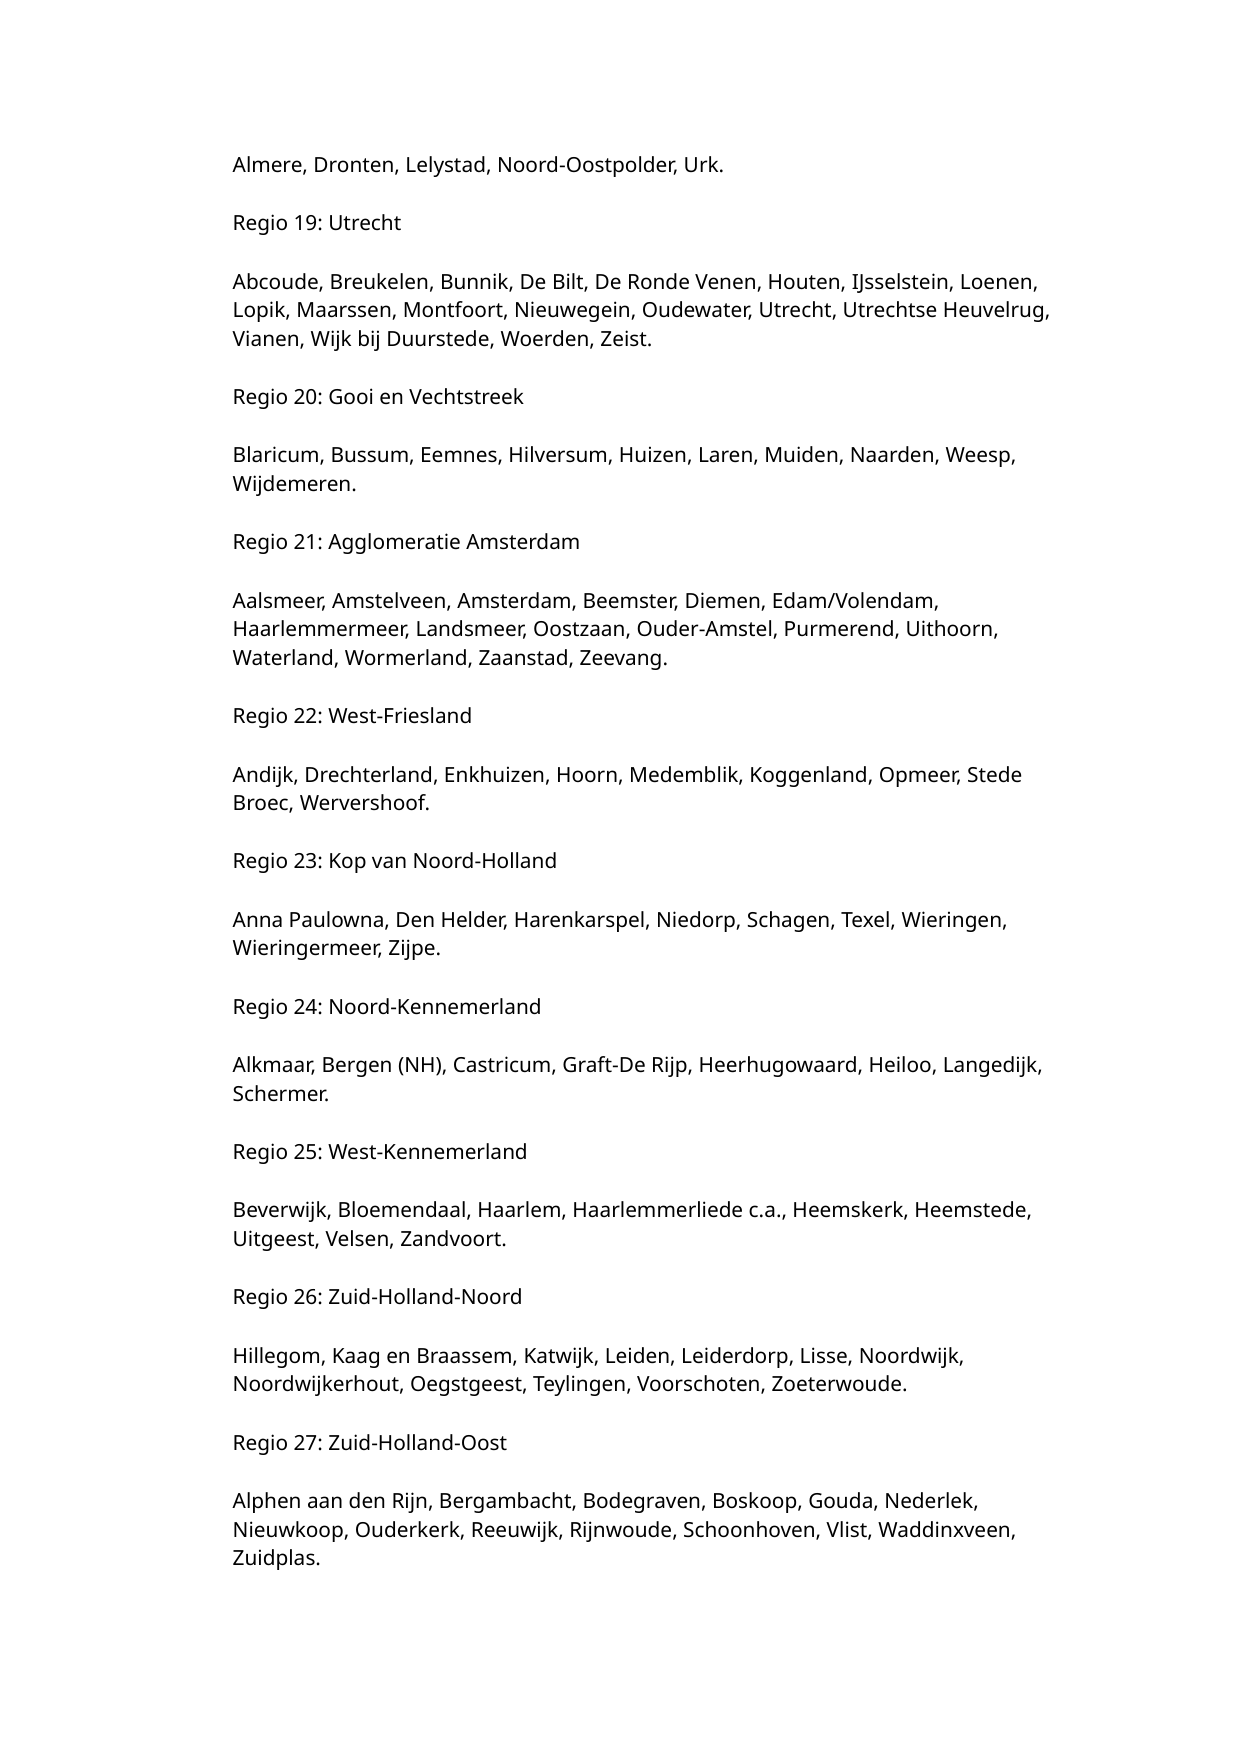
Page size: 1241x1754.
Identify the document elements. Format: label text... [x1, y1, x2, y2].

subtitle Regio 23: Kop van Noord-Holland [232, 847, 1053, 875]
text Blaricum, Bussum, Eemnes, Hilversum, Huizen, Laren, Muiden, Naarden, Weesp, Wijdemeren. [232, 441, 1053, 497]
text Abcoude, Breukelen, Bunnik, De Bilt, De Ronde Venen, Houten, IJsselstein, Loenen, Lopik, Maarssen, Montfoort, Nieuwegein, Oudewater, Utrecht, Utrechtse Heuvelrug, Vianen, Wijk bij Duurstede, Woerden, Zeist. [232, 267, 1053, 352]
subtitle Regio 25: West-Kennemerland [232, 1137, 1053, 1166]
subtitle Regio 26: Zuid-Holland-Noord [232, 1282, 1053, 1311]
text Alphen aan den Rijn, Bergambacht, Bodegraven, Boskoop, Gouda, Nederlek, Nieuwkoop, Ouderkerk, Reeuwijk, Rijnwoude, Schoonhoven, Vlist, Waddinxveen, Zuidplas. [232, 1486, 1053, 1572]
subtitle Regio 21: Agglomeratie Amsterdam [232, 527, 1053, 556]
text Alkmaar, Bergen (NH), Castricum, Graft-De Rijp, Heerhugowaard, Heiloo, Langedijk, Schermer. [232, 1050, 1053, 1107]
text Almere, Dronten, Lelystad, Noord-Oostpolder, Urk. [232, 150, 1053, 178]
text Hillegom, Kaag en Braassem, Katwijk, Leiden, Leiderdorp, Lisse, Noordwijk, Noordwijkerhout, Oegstgeest, Teylingen, Voorschoten, Zoeterwoude. [232, 1341, 1053, 1398]
subtitle Regio 27: Zuid-Holland-Oost [232, 1428, 1053, 1456]
subtitle Regio 24: Noord-Kennemerland [232, 992, 1053, 1020]
subtitle Regio 20: Gooi en Vechtstreek [232, 382, 1053, 411]
text Anna Paulowna, Den Helder, Harenkarspel, Niedorp, Schagen, Texel, Wieringen, Wieringermeer, Zijpe. [232, 905, 1053, 962]
subtitle Regio 22: West-Friesland [232, 701, 1053, 730]
text Aalsmeer, Amstelveen, Amsterdam, Beemster, Diemen, Edam/Volendam, Haarlemmermeer, Landsmeer, Oostzaan, Ouder-Amstel, Purmerend, Uithoorn, Waterland, Wormerland, Zaanstad, Zeevang. [232, 586, 1053, 671]
text Andijk, Drechterland, Enkhuizen, Hoorn, Medemblik, Koggenland, Opmeer, Stede Broec, Wervershoof. [232, 760, 1053, 817]
text Beverwijk, Bloemendaal, Haarlem, Haarlemmerliede c.a., Heemskerk, Heemstede, Uitgeest, Velsen, Zandvoort. [232, 1196, 1053, 1252]
subtitle Regio 19: Utrecht [232, 208, 1053, 237]
